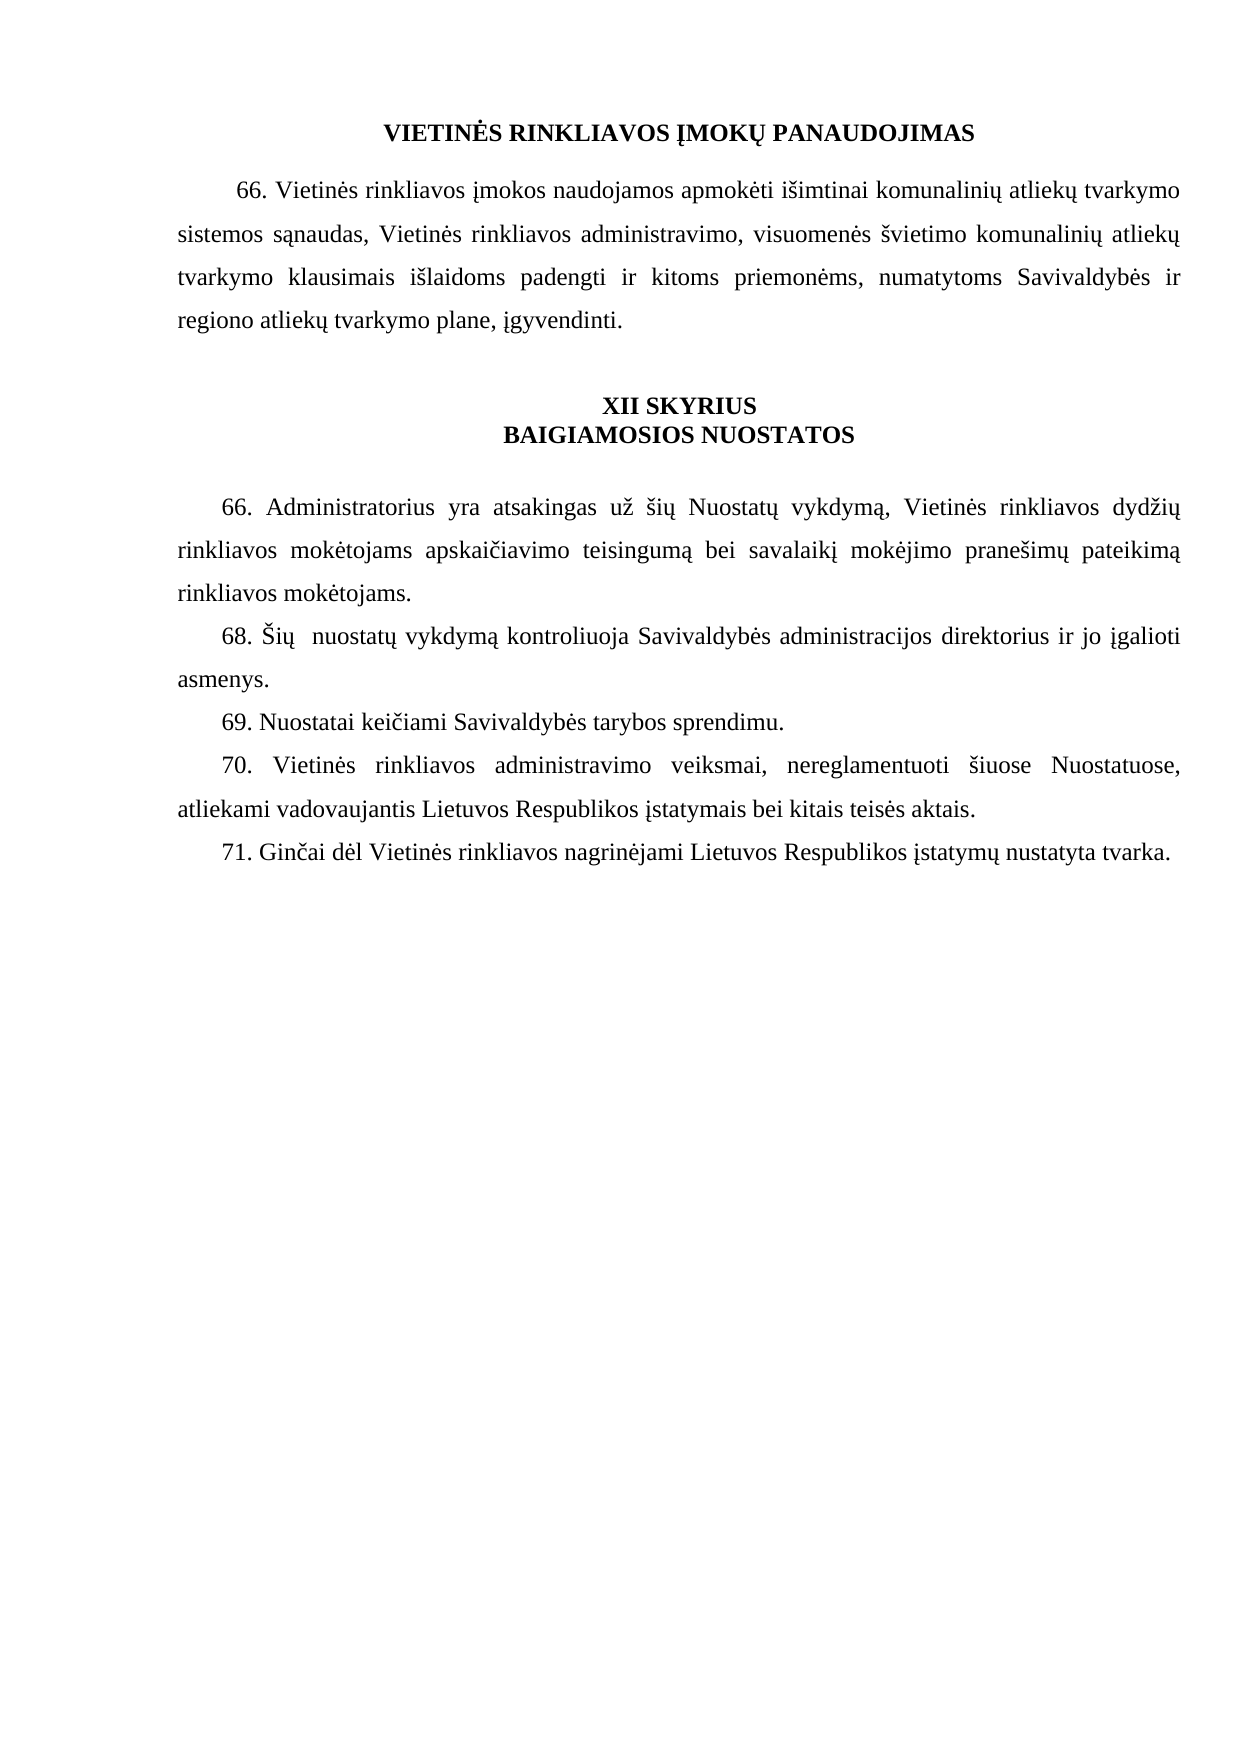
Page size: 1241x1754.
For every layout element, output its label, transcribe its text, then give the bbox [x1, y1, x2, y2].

text 69. Nuostatai keičiami Savivaldybės tarybos sprendimu. [177, 707, 1181, 736]
text 70. Vietinės rinkliavos administravimo veiksmai, nereglamentuoti šiuose Nuostatuose, atliekami vadovaujantis Lietuvos Respublikos įstatymais bei kitais teisės aktais. [177, 751, 1181, 822]
text XII SKYRIUS [177, 391, 1181, 420]
text 66. Vietinės rinkliavos įmokos naudojamos apmokėti išimtinai komunalinių atliekų tvarkymo sistemos sąnaudas, Vietinės rinkliavos administravimo, visuomenės švietimo komunalinių atliekų tvarkymo klausimais išlaidoms padengti ir kitoms priemonėms, numatytoms Savivaldybės ir regiono atliekų tvarkymo plane, įgyvendinti. [177, 176, 1181, 334]
text 71. Ginčai dėl Vietinės rinkliavos nagrinėjami Lietuvos Respublikos įstatymų nustatyta tvarka. [177, 837, 1181, 866]
text BAIGIAMOSIOS NUOSTATOS [177, 420, 1181, 449]
text VIETINĖS RINKLIAVOS ĮMOKŲ PANAUDOJIMAS [177, 118, 1181, 147]
text 66. Administratorius yra atsakingas už šių Nuostatų vykdymą, Vietinės rinkliavos dydžių rinkliavos mokėtojams apskaičiavimo teisingumą bei savalaikį mokėjimo pranešimų pateikimą rinkliavos mokėtojams. [177, 492, 1181, 607]
text 68. Šių nuostatų vykdymą kontroliuoja Savivaldybės administracijos direktorius ir jo įgalioti asmenys. [177, 621, 1181, 693]
